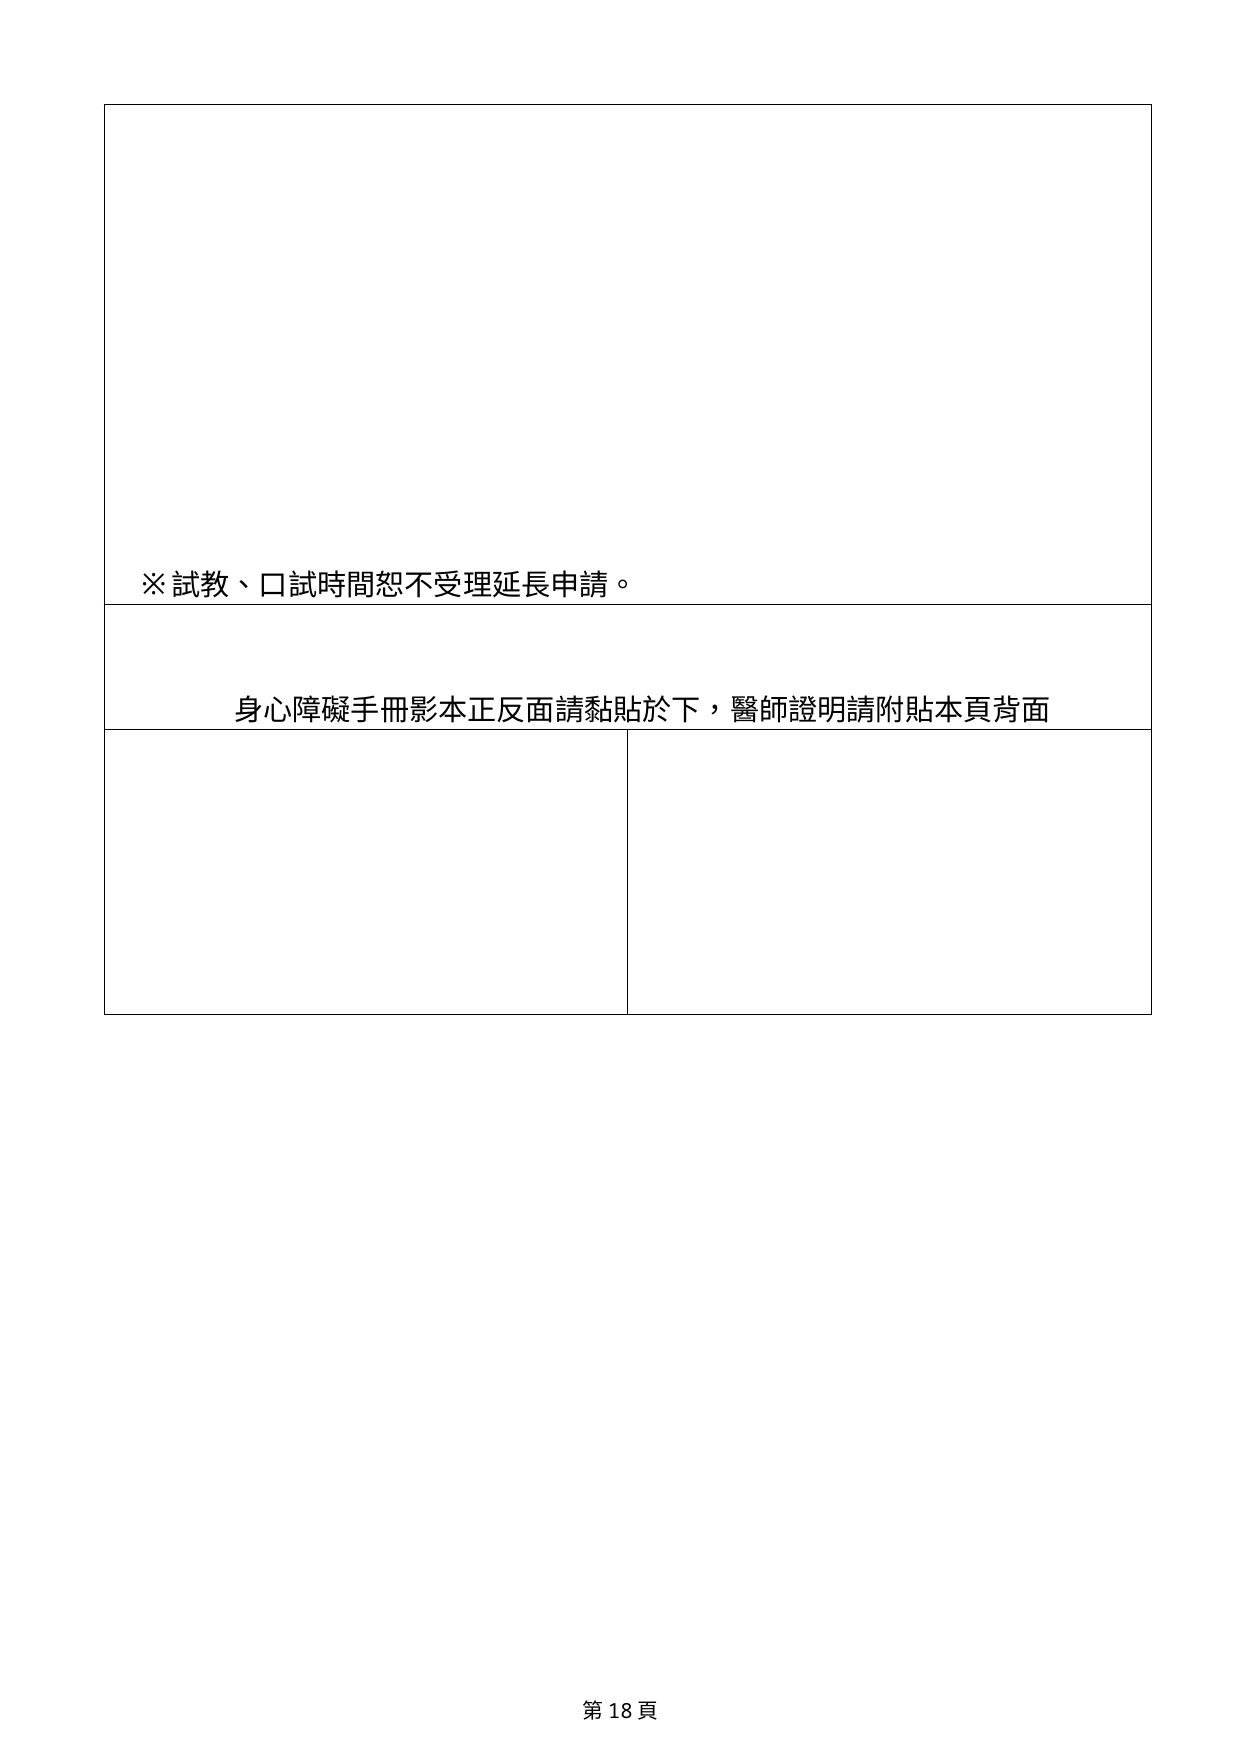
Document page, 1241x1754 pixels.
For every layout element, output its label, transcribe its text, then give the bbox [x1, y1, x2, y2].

table_cell [628, 730, 1151, 1014]
table_cell ※試教、口試時間恕不受理延長申請。 [105, 105, 1151, 604]
table_cell 身心障礙手冊影本正反面請黏貼於下，醫師證明請附貼本頁背面 [105, 605, 1151, 729]
table_cell [105, 730, 627, 1014]
